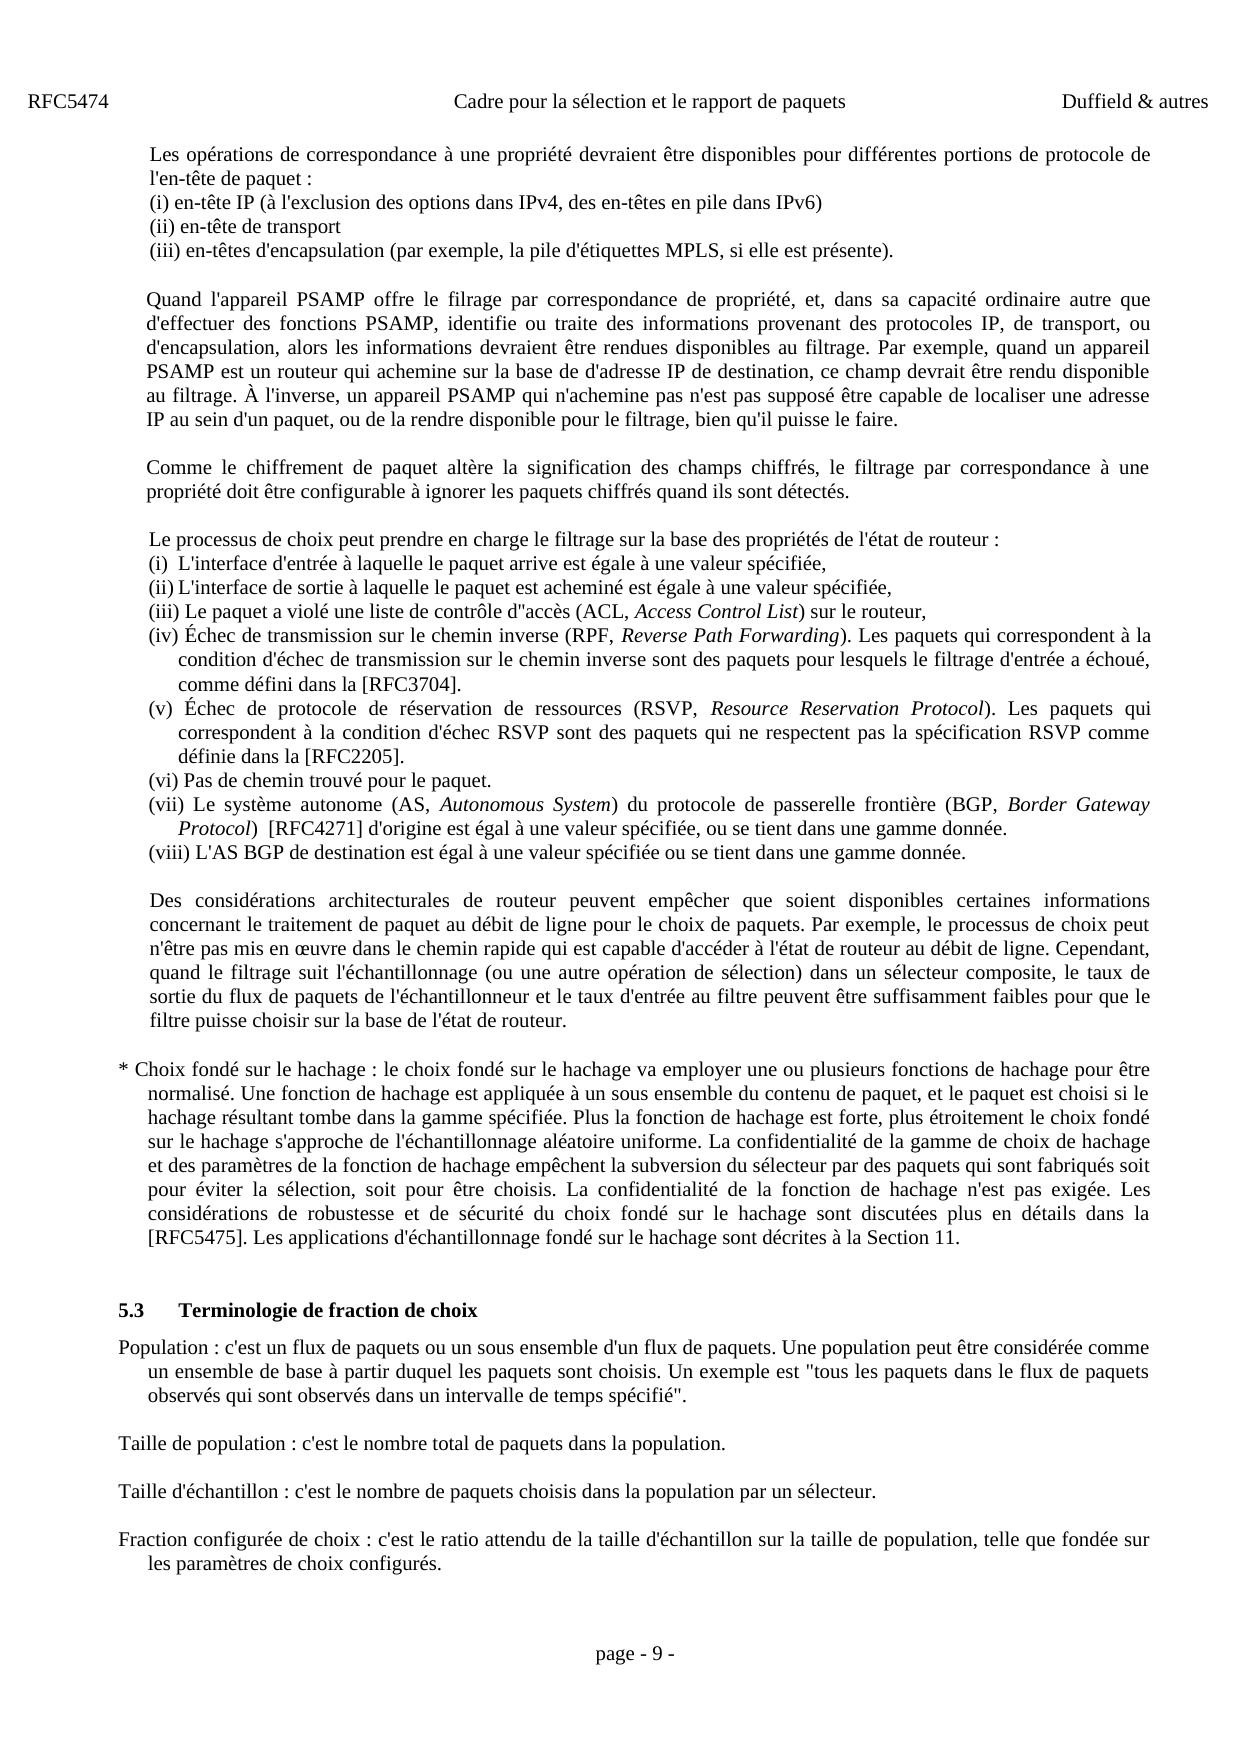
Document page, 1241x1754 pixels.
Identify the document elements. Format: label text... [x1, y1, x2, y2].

text (v) Échec de protocole de réservation de ressources (RSVP, Resource Reservation Protocol). Les paquets qui correspondent à la condition d'échec RSVP sont des paquets qui ne respectent pas la spécification RSVP comme définie dans la [RFC2205]. [148, 696, 1152, 768]
text (ii) en-tête de transport [149, 214, 1152, 238]
text (viii) L'AS BGP de destination est égal à une valeur spécifiée ou se tient dans une gamme donnée. [148, 840, 1152, 864]
text (iii) en-têtes d'encapsulation (par exemple, la pile d'étiquettes MPLS, si elle est présente). [149, 238, 1152, 262]
text Quand l'appareil PSAMP offre le filrage par correspondance de propriété, et, dans sa capacité ordinaire autre que d'effectuer des fonctions PSAMP, identifie ou traite des informations provenant des protocoles IP, de transport, ou d'encapsulation, alors les informations devraient être rendues disponibles au filtrage. Par exemple, quand un appareil PSAMP est un routeur qui achemine sur la base de d'adresse IP de destination, ce champ devrait être rendu disponible au filtrage. À l'inverse, un appareil PSAMP qui n'achemine pas n'est pas supposé être capable de localiser une adresse IP au sein d'un paquet, ou de la rendre disponible pour le filtrage, bien qu'il puisse le faire. [146, 286, 1152, 431]
text Taille de population : c'est le nombre total de paquets dans la population. [118, 1431, 1152, 1455]
text * Choix fondé sur le hachage : le choix fondé sur le hachage va employer une ou plusieurs fonctions de hachage pour être normalisé. Une fonction de hachage est appliquée à un sous ensemble du contenu de paquet, et le paquet est choisi si le hachage résultant tombe dans la gamme spécifiée. Plus la fonction de hachage est forte, plus étroitement le choix fondé sur le hachage s'approche de l'échantillonnage aléatoire uniforme. La confidentialité de la gamme de choix de hachage et des paramètres de la fonction de hachage empêchent la subversion du sélecteur par des paquets qui sont fabriqués soit pour éviter la sélection, soit pour être choisis. La confidentialité de la fonction de hachage n'est pas exigée. Les considérations de robustesse et de sécurité du choix fondé sur le hachage sont discutées plus en détails dans la [RFC5475]. Les applications d'échantillonnage fondé sur le hachage sont décrites à la Section 11. [118, 1056, 1152, 1249]
text Comme le chiffrement de paquet altère la signification des champs chiffrés, le filtrage par correspondance à une propriété doit être configurable à ignorer les paquets chiffrés quand ils sont détectés. [146, 455, 1152, 503]
text Des considérations architecturales de routeur peuvent empêcher que soient disponibles certaines informations concernant le traitement de paquet au débit de ligne pour le choix de paquets. Par exemple, le processus de choix peut n'être pas mis en œuvre dans le chemin rapide qui est capable d'accéder à l'état de routeur au débit de ligne. Cependant, quand le filtrage suit l'échantillonnage (ou une autre opération de sélection) dans un sélecteur composite, le taux de sortie du flux de paquets de l'échantillonneur et le taux d'entrée au filtre peuvent être suffisamment faibles pour que le filtre puisse choisir sur la base de l'état de routeur. [149, 888, 1152, 1032]
text Taille d'échantillon : c'est le nombre de paquets choisis dans la population par un sélecteur. [118, 1479, 1152, 1503]
text (i) L'interface d'entrée à laquelle le paquet arrive est égale à une valeur spécifiée, [148, 551, 1152, 575]
text (i) en-tête IP (à l'exclusion des options dans IPv4, des en-têtes en pile dans IPv6) [149, 190, 1152, 214]
text (iii) Le paquet a violé une liste de contrôle d''accès (ACL, Access Control List) sur le routeur, [148, 599, 1152, 623]
text (vii) Le système autonome (AS, Autonomous System) du protocole de passerelle frontière (BGP, Border Gateway Protocol) [RFC4271] d'origine est égal à une valeur spécifiée, ou se tient dans une gamme donnée. [148, 792, 1152, 840]
text Fraction configurée de choix : c'est le ratio attendu de la taille d'échantillon sur la taille de population, telle que fondée sur les paramètres de choix configurés. [118, 1527, 1152, 1575]
text Le processus de choix peut prendre en charge le filtrage sur la base des propriétés de l'état de routeur : [149, 527, 1152, 551]
text Population : c'est un flux de paquets ou un sous ensemble d'un flux de paquets. Une population peut être considérée comme un ensemble de base à partir duquel les paquets sont choisis. Un exemple est "tous les paquets dans le flux de paquets observés qui sont observés dans un intervalle de temps spécifié". [118, 1334, 1152, 1407]
text (iv) Échec de transmission sur le chemin inverse (RPF, Reverse Path Forwarding). Les paquets qui correspondent à la condition d'échec de transmission sur le chemin inverse sont des paquets pour lesquels le filtrage d'entrée a échoué, comme défini dans la [RFC3704]. [148, 623, 1152, 696]
subtitle 5.3 Terminologie de fraction de choix [118, 1298, 1152, 1322]
text (vi) Pas de chemin trouvé pour le paquet. [148, 768, 1152, 792]
text (ii) L'interface de sortie à laquelle le paquet est acheminé est égale à une valeur spécifiée, [148, 575, 1152, 599]
text Les opérations de correspondance à une propriété devraient être disponibles pour différentes portions de protocole de l'en-tête de paquet : [149, 142, 1152, 190]
